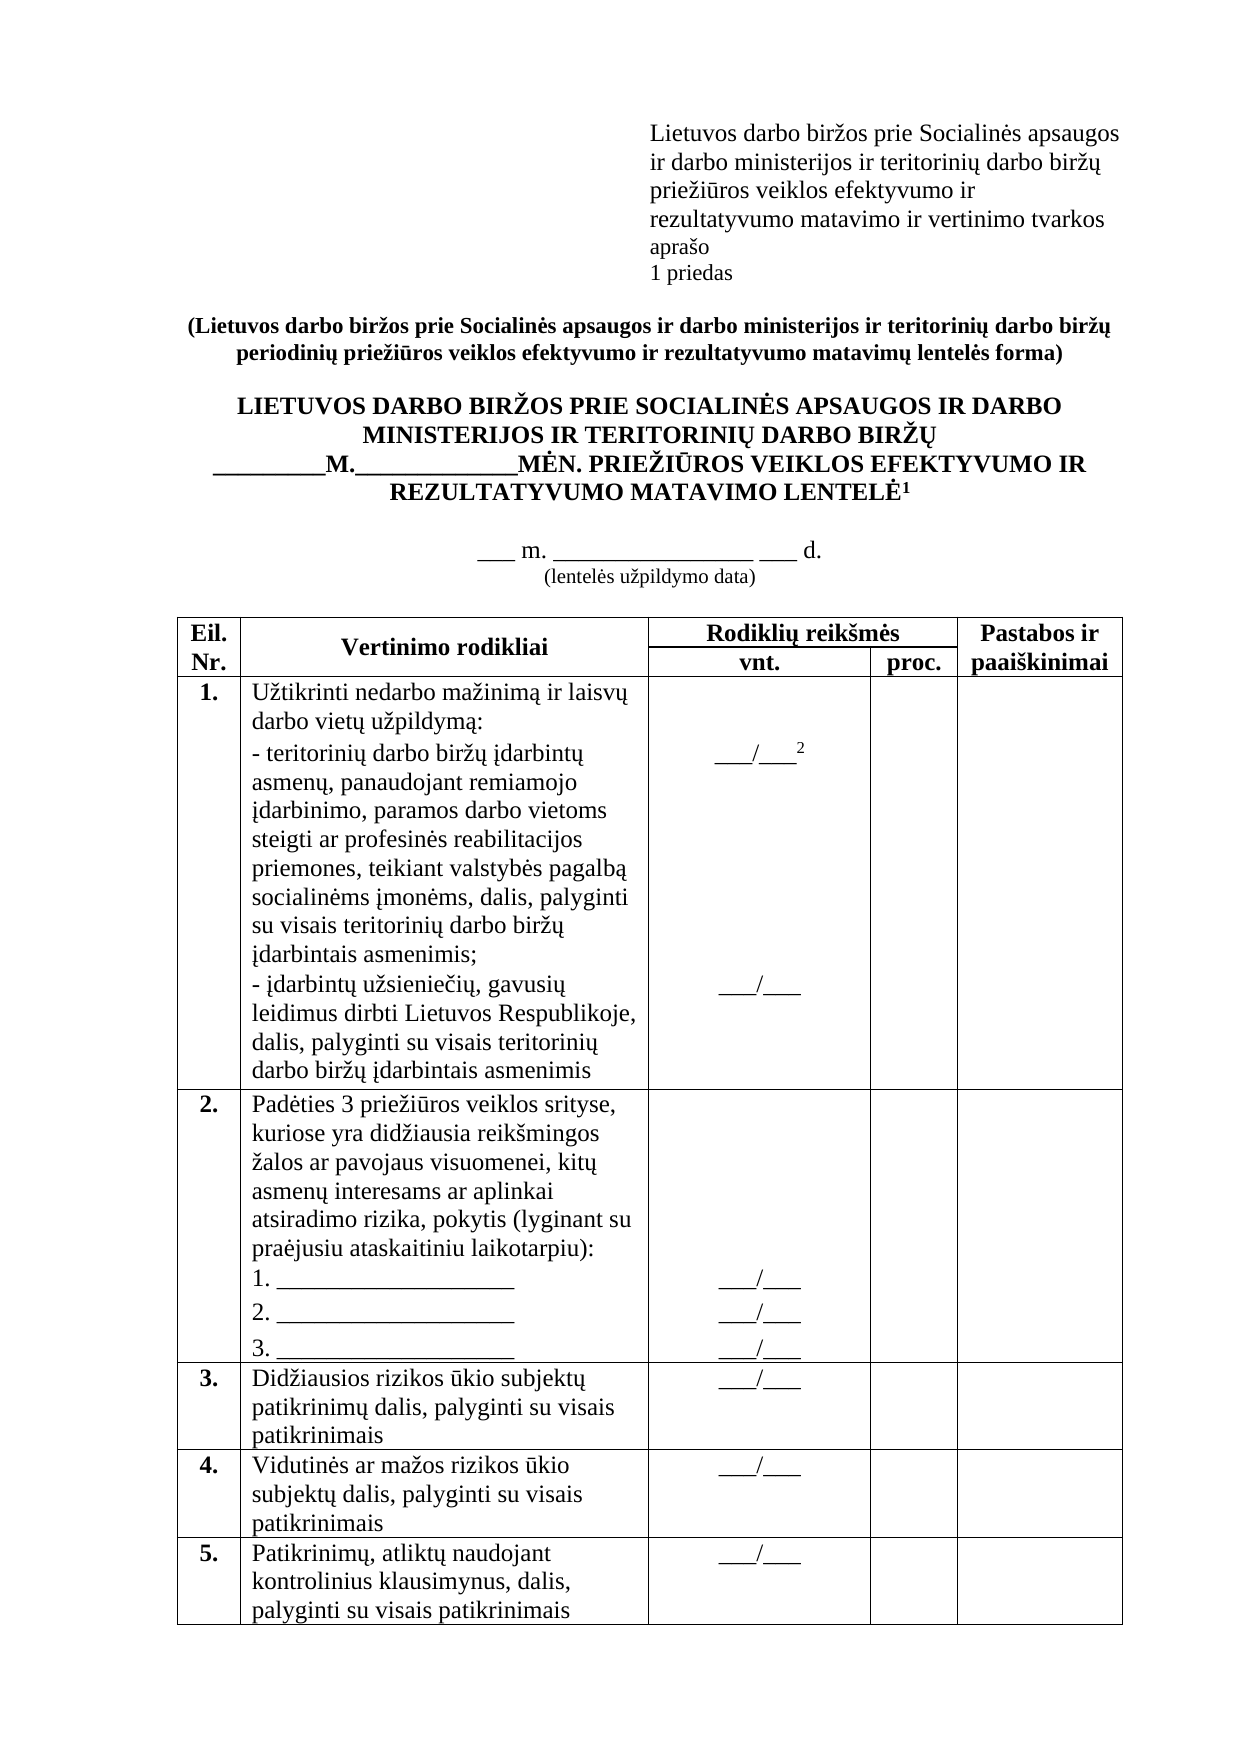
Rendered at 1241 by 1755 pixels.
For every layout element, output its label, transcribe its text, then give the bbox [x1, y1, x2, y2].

table_cell 1. ___________________ [241, 1262, 648, 1296]
table_cell ___/___ [649, 1332, 870, 1362]
table_cell ___/___ [649, 1363, 870, 1449]
table_cell Patikrinimų, atliktų naudojant kontrolinius klausimynus, dalis, palyginti su visais patikrinimais [241, 1538, 648, 1624]
table_header Eil. Nr. [178, 618, 240, 676]
table_cell [871, 1363, 957, 1449]
table_cell [871, 677, 957, 1088]
table_cell 5. [178, 1538, 240, 1624]
table_cell Didžiausios rizikos ūkio subjektų patikrinimų dalis, palyginti su visais patikrinimais [241, 1363, 648, 1449]
text (lentelės užpildymo data) [177, 564, 1122, 588]
table_cell - įdarbintų užsieniečių, gavusių leidimus dirbti Lietuvos Respublikoje, dalis, palyginti su visais teritorinių darbo biržų įdarbintais asmenimis [241, 968, 648, 1088]
table_cell [958, 1538, 1122, 1624]
table_cell ___/___2 [649, 737, 870, 968]
table_cell [958, 677, 1122, 1088]
table_cell [649, 677, 870, 737]
table_cell 2. ___________________ [241, 1296, 648, 1332]
table_cell ___/___ [649, 1538, 870, 1624]
table_cell ___/___ [649, 1296, 870, 1332]
table_cell ___/___ [649, 1262, 870, 1296]
table_cell 2. [178, 1090, 240, 1362]
table_cell vnt. [649, 648, 870, 676]
text 1 priedas [649, 259, 1122, 286]
table_cell ___/___ [649, 968, 870, 1088]
table_cell 3. ___________________ [241, 1332, 648, 1362]
table_cell [649, 1090, 870, 1262]
table_cell proc. [871, 648, 957, 676]
table_cell [958, 1450, 1122, 1537]
text (Lietuvos darbo biržos prie Socialinės apsaugos ir darbo ministerijos ir teritorinių darbo biržų periodinių priežiūros veiklos efektyvumo ir rezultatyvumo matavimų lentelės forma) [177, 312, 1122, 365]
table_header Pastabos ir paaiškinimai [958, 618, 1122, 676]
table_cell Vidutinės ar mažos rizikos ūkio subjektų dalis, palyginti su visais patikrinimais [241, 1450, 648, 1537]
table_cell 1. [178, 677, 240, 1088]
table_cell Užtikrinti nedarbo mažinimą ir laisvų darbo vietų užpildymą: [241, 677, 648, 737]
table_header Rodiklių reikšmės [649, 618, 957, 646]
table_cell [871, 1450, 957, 1537]
table_cell [871, 1090, 957, 1362]
table_cell [958, 1090, 1122, 1362]
text Lietuvos darbo biržos prie Socialinės apsaugos ir darbo ministerijos ir teritorinių darbo biržų priežiūros veiklos efektyvumo ir rezultatyvumo matavimo ir vertinimo tvarkos aprašo [649, 118, 1122, 259]
table_cell [871, 1538, 957, 1624]
table_cell Padėties 3 priežiūros veiklos srityse, kuriose yra didžiausia reikšmingos žalos ar pavojaus visuomenei, kitų asmenų interesams ar aplinkai atsiradimo rizika, pokytis (lyginant su praėjusiu ataskaitiniu laikotarpiu): [241, 1090, 648, 1262]
text ___ m. ________________ ___ d. [177, 535, 1122, 564]
table_cell 4. [178, 1450, 240, 1537]
table_cell - teritorinių darbo biržų įdarbintų asmenų, panaudojant remiamojo įdarbinimo, paramos darbo vietoms steigti ar profesinės reabilitacijos priemones, teikiant valstybės pagalbą socialinėms įmonėms, dalis, palyginti su visais teritorinių darbo biržų įdarbintais asmenimis; [241, 737, 648, 968]
table_cell [958, 1363, 1122, 1449]
table_cell 3. [178, 1363, 240, 1449]
text LIETUVOS DARBO BIRŽOS PRIE SOCIALINĖS APSAUGOS IR DARBO MINISTERIJOS IR TERITORINIŲ DARBO BIRŽŲ _________M._____________MĖN. PRIEŽIŪROS VEIKLOS EFEKTYVUMO IR REZULTATYVUMO MATAVIMO LENTELĖ1 [177, 391, 1122, 506]
table_cell ___/___ [649, 1450, 870, 1537]
table_header Vertinimo rodikliai [241, 618, 648, 676]
